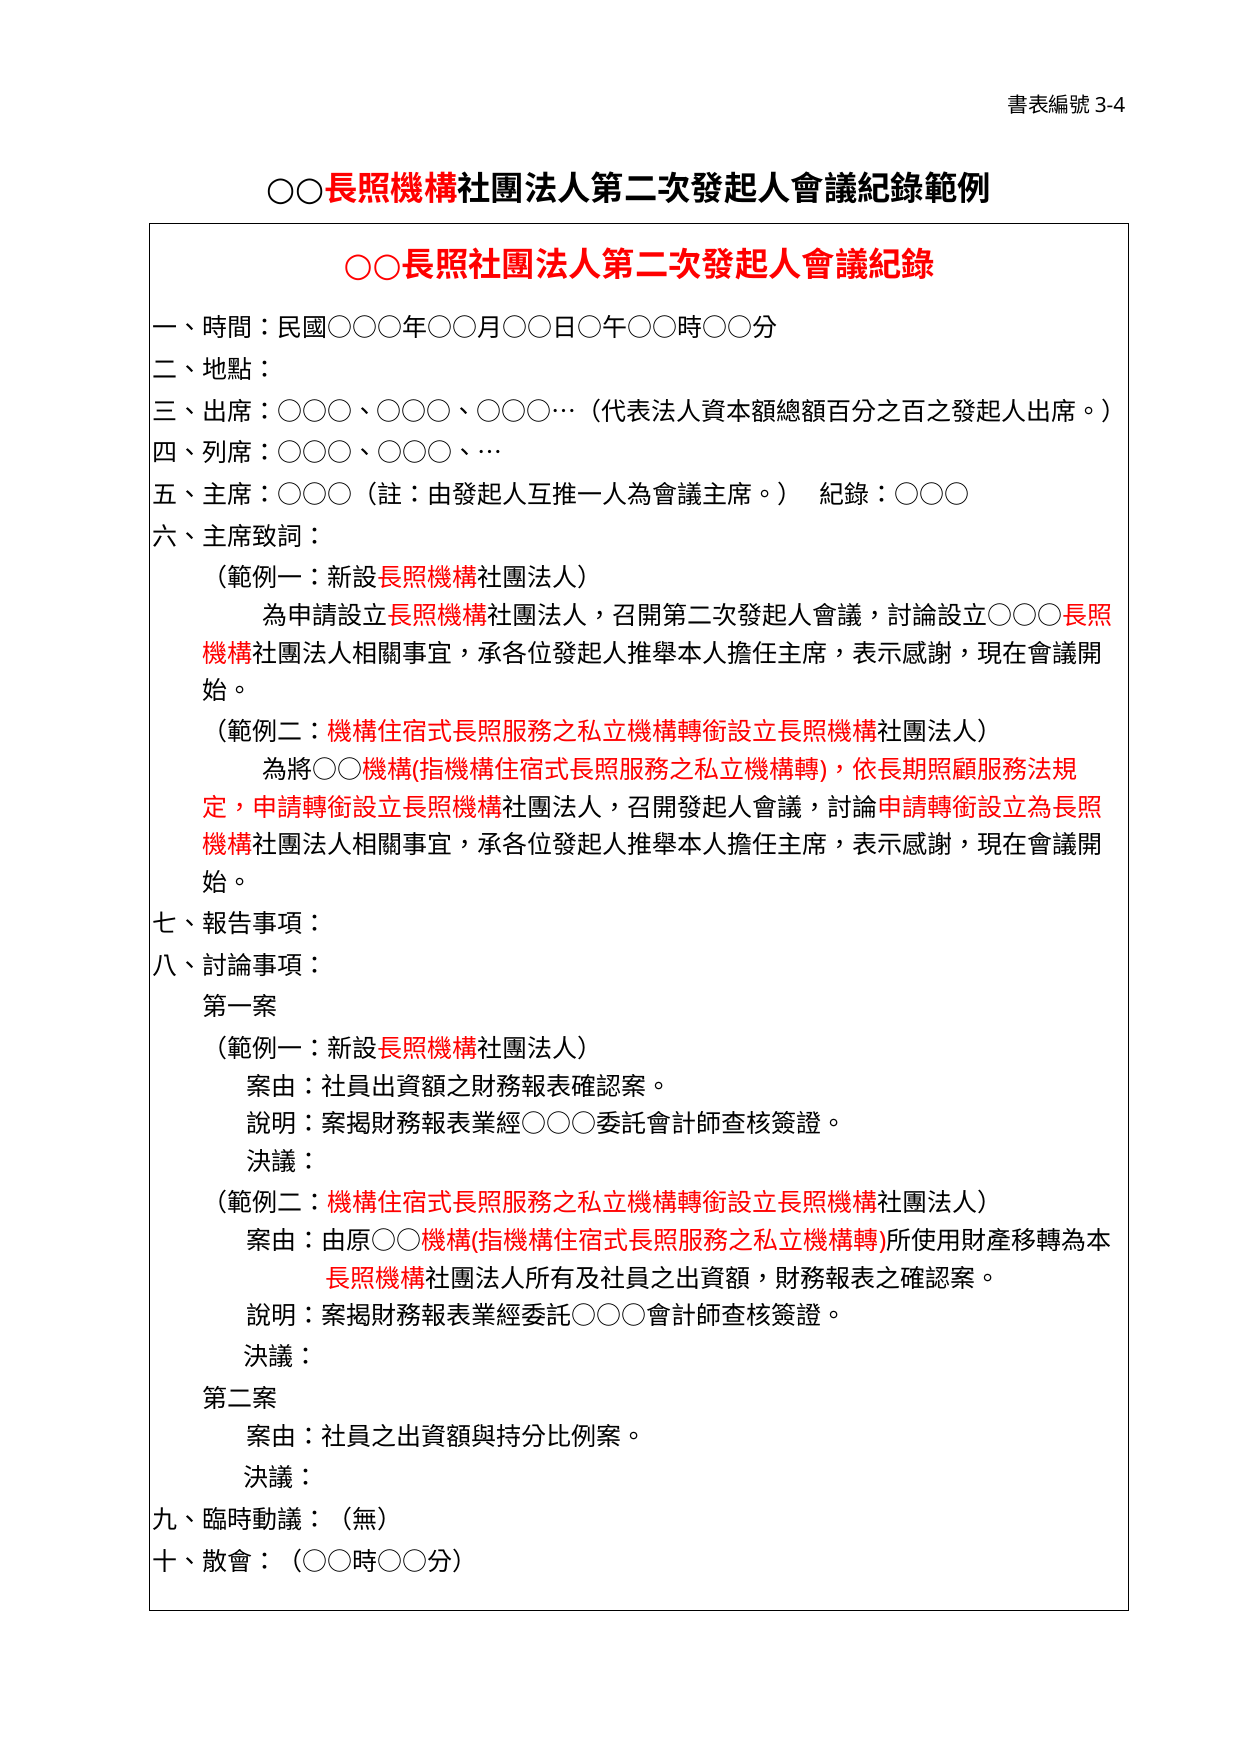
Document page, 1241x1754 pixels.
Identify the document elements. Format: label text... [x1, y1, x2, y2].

table_header ○○長照社團法人第二次發起人會議紀錄 一、時間：民國○○○年○○月○○日○午○○時○○分 二、地點： 三、出席：○○○、○○○、○○○…（代表法人資本額總額百分之百之發起人出席。） 四、列席：○○○、○○○、… 五、主席：○○○（註：由發起人互推一人為會議主席。） 紀錄：○○○ 六、主席致詞： （範例一：新設長照機構社團法人） 為申請設立長照機構社團法人，召開第二次發起人會議，討論設立○○○長照機構社團法人相關事宜，承各位發起人推舉本人擔任主席，表示感謝，現在會議開始。 （範例二：機構住宿式長照服務之私立機構轉銜設立長照機構社團法人） 為將○○機構(指機構住宿式長照服務之私立機構轉)，依長期照顧服務法規定，申請轉銜設立長照機構社團法人，召開發起人會議，討論申請轉銜設立為長照機構社團法人相關事宜，承各位發起人推舉本人擔任主席，表示感謝，現在會議開始。 七、報告事項： 八、討論事項： 第一案 （範例一：新設長照機構社團法人） 案由：社員出資額之財務報表確認案。 說明：案揭財務報表業經○○○委託會計師查核簽證。 決議： （範例二：機構住宿式長照服務之私立機構轉銜設立長照機構社團法人） 案由：由原○○機構(指機構住宿式長照服務之私立機構轉)所使用財產移轉為本長照機構社團法人所有及社員之出資額，財務報表之確認案。 說明：案揭財務報表業經委託○○○會計師查核簽證。 決議： 第二案 案由：社員之出資額與持分比例案。 決議： 九、臨時動議：（無） 十、散會：（○○時○○分） [150, 224, 1128, 1609]
text ○○長照機構社團法人第二次發起人會議紀錄範例 [131, 148, 1125, 223]
